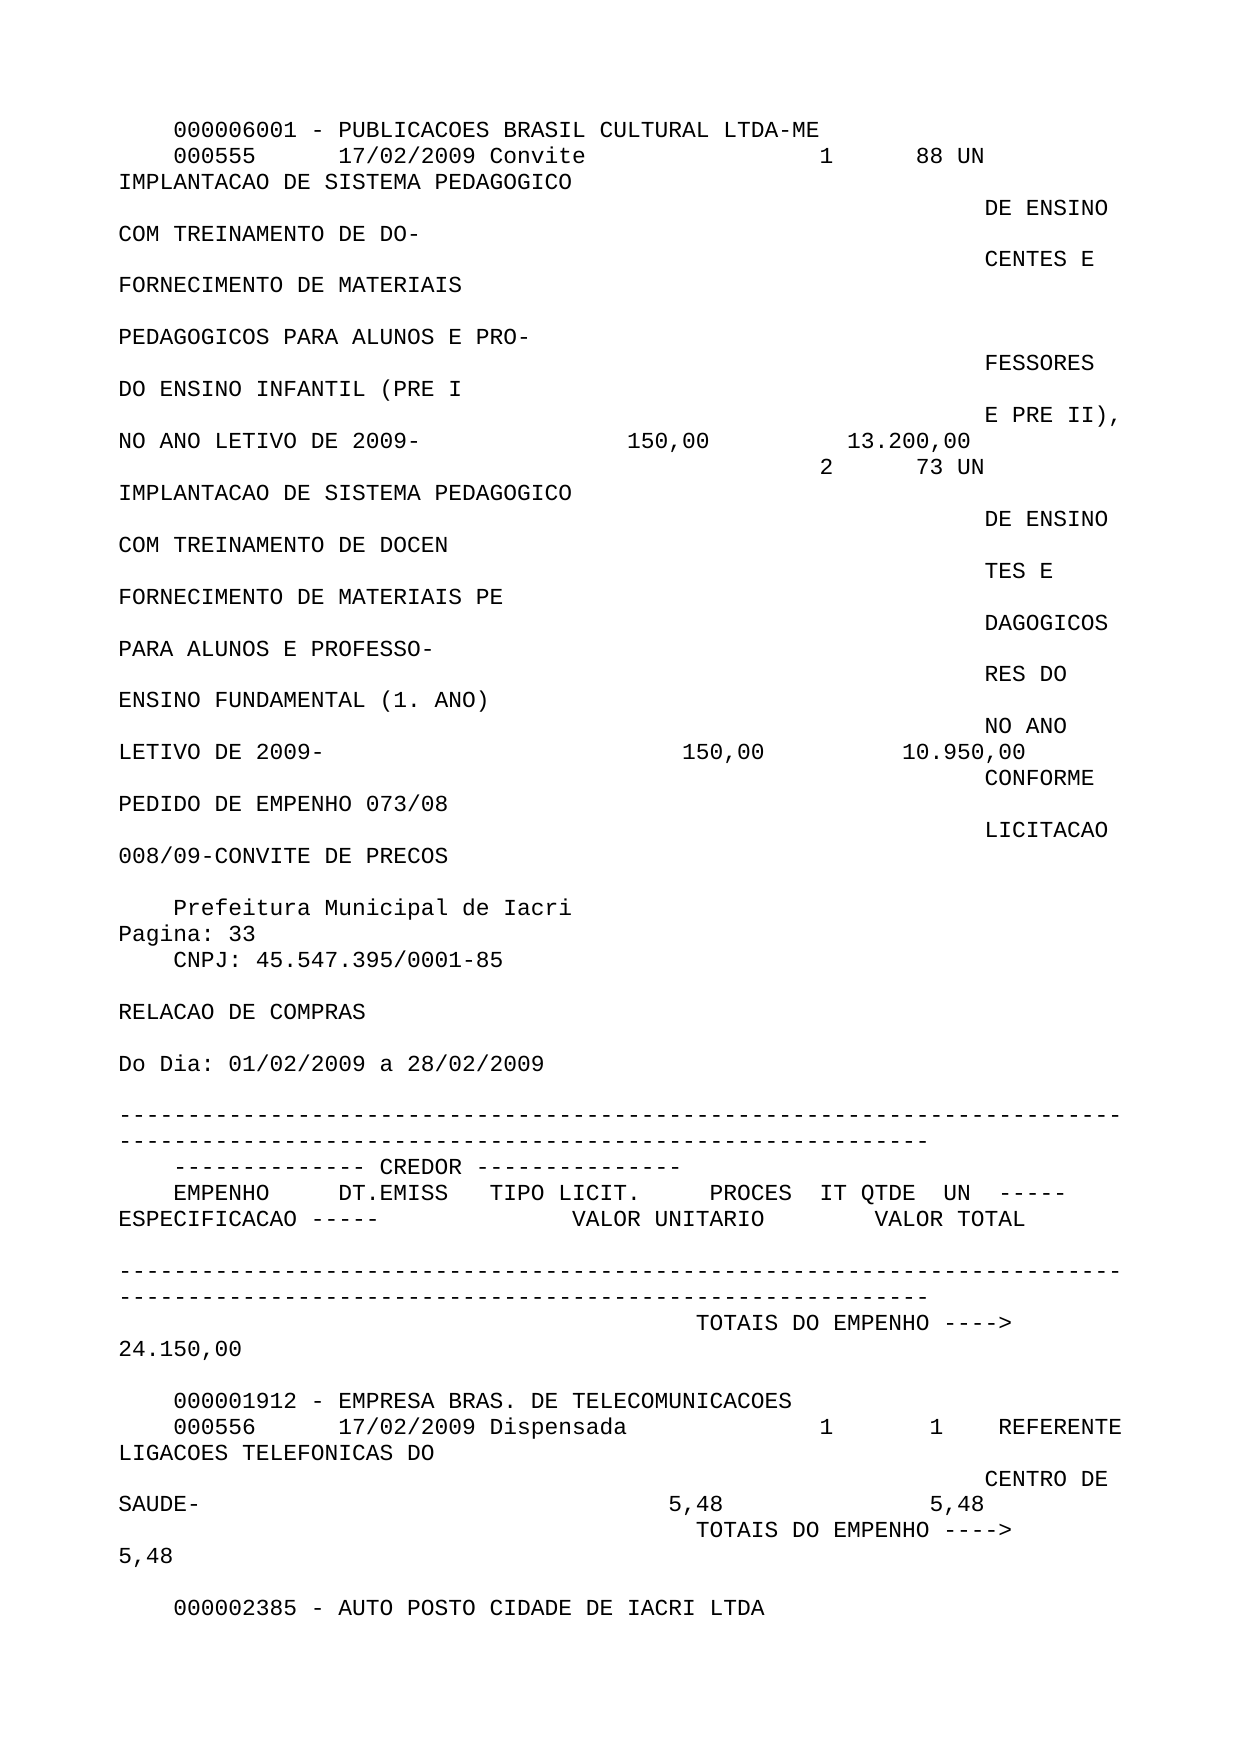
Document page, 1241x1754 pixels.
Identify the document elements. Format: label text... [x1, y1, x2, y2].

text -------------- CREDOR --------------- [118, 1156, 1122, 1182]
text FESSORES DO ENSINO INFANTIL (PRE I [118, 352, 1122, 403]
text ------------------------------------------------------------------------------------------------------------------------------------ [118, 1233, 1122, 1311]
text 000001912 - EMPRESA BRAS. DE TELECOMUNICACOES [118, 1389, 1122, 1415]
text DE ENSINO COM TREINAMENTO DE DO- [118, 196, 1122, 248]
text PEDAGOGICOS PARA ALUNOS E PRO- [118, 300, 1122, 352]
text TOTAIS DO EMPENHO ----> 24.150,00 [118, 1311, 1122, 1363]
text CONFORME PEDIDO DE EMPENHO 073/08 [118, 767, 1122, 818]
text Prefeitura Municipal de Iacri Pagina: 33 [118, 896, 1122, 948]
text 000002385 - AUTO POSTO CIDADE DE IACRI LTDA [118, 1597, 1122, 1622]
text Do Dia: 01/02/2009 a 28/02/2009 [118, 1026, 1122, 1078]
text RES DO ENSINO FUNDAMENTAL (1. ANO) [118, 663, 1122, 715]
text 000006001 - PUBLICACOES BRASIL CULTURAL LTDA-ME [118, 118, 1122, 144]
text CNPJ: 45.547.395/0001-85 [118, 948, 1122, 974]
text 2 73 UN IMPLANTACAO DE SISTEMA PEDAGOGICO [118, 455, 1122, 507]
text RELACAO DE COMPRAS [118, 974, 1122, 1026]
text E PRE II), NO ANO LETIVO DE 2009- 150,00 13.200,00 [118, 403, 1122, 455]
text DE ENSINO COM TREINAMENTO DE DOCEN [118, 507, 1122, 559]
text TOTAIS DO EMPENHO ----> 5,48 [118, 1519, 1122, 1571]
text 000555 17/02/2009 Convite 1 88 UN IMPLANTACAO DE SISTEMA PEDAGOGICO [118, 144, 1122, 196]
text TES E FORNECIMENTO DE MATERIAIS PE [118, 559, 1122, 611]
text ------------------------------------------------------------------------------------------------------------------------------------ [118, 1078, 1122, 1156]
text DAGOGICOS PARA ALUNOS E PROFESSO- [118, 611, 1122, 663]
text 000556 17/02/2009 Dispensada 1 1 REFERENTE LIGACOES TELEFONICAS DO [118, 1415, 1122, 1467]
text LICITACAO 008/09-CONVITE DE PRECOS [118, 818, 1122, 870]
text EMPENHO DT.EMISS TIPO LICIT. PROCES IT QTDE UN ----- ESPECIFICACAO ----- VALOR UNITARIO VALOR TOTAL [118, 1182, 1122, 1233]
text NO ANO LETIVO DE 2009- 150,00 10.950,00 [118, 715, 1122, 767]
text CENTRO DE SAUDE- 5,48 5,48 [118, 1467, 1122, 1519]
text CENTES E FORNECIMENTO DE MATERIAIS [118, 248, 1122, 300]
